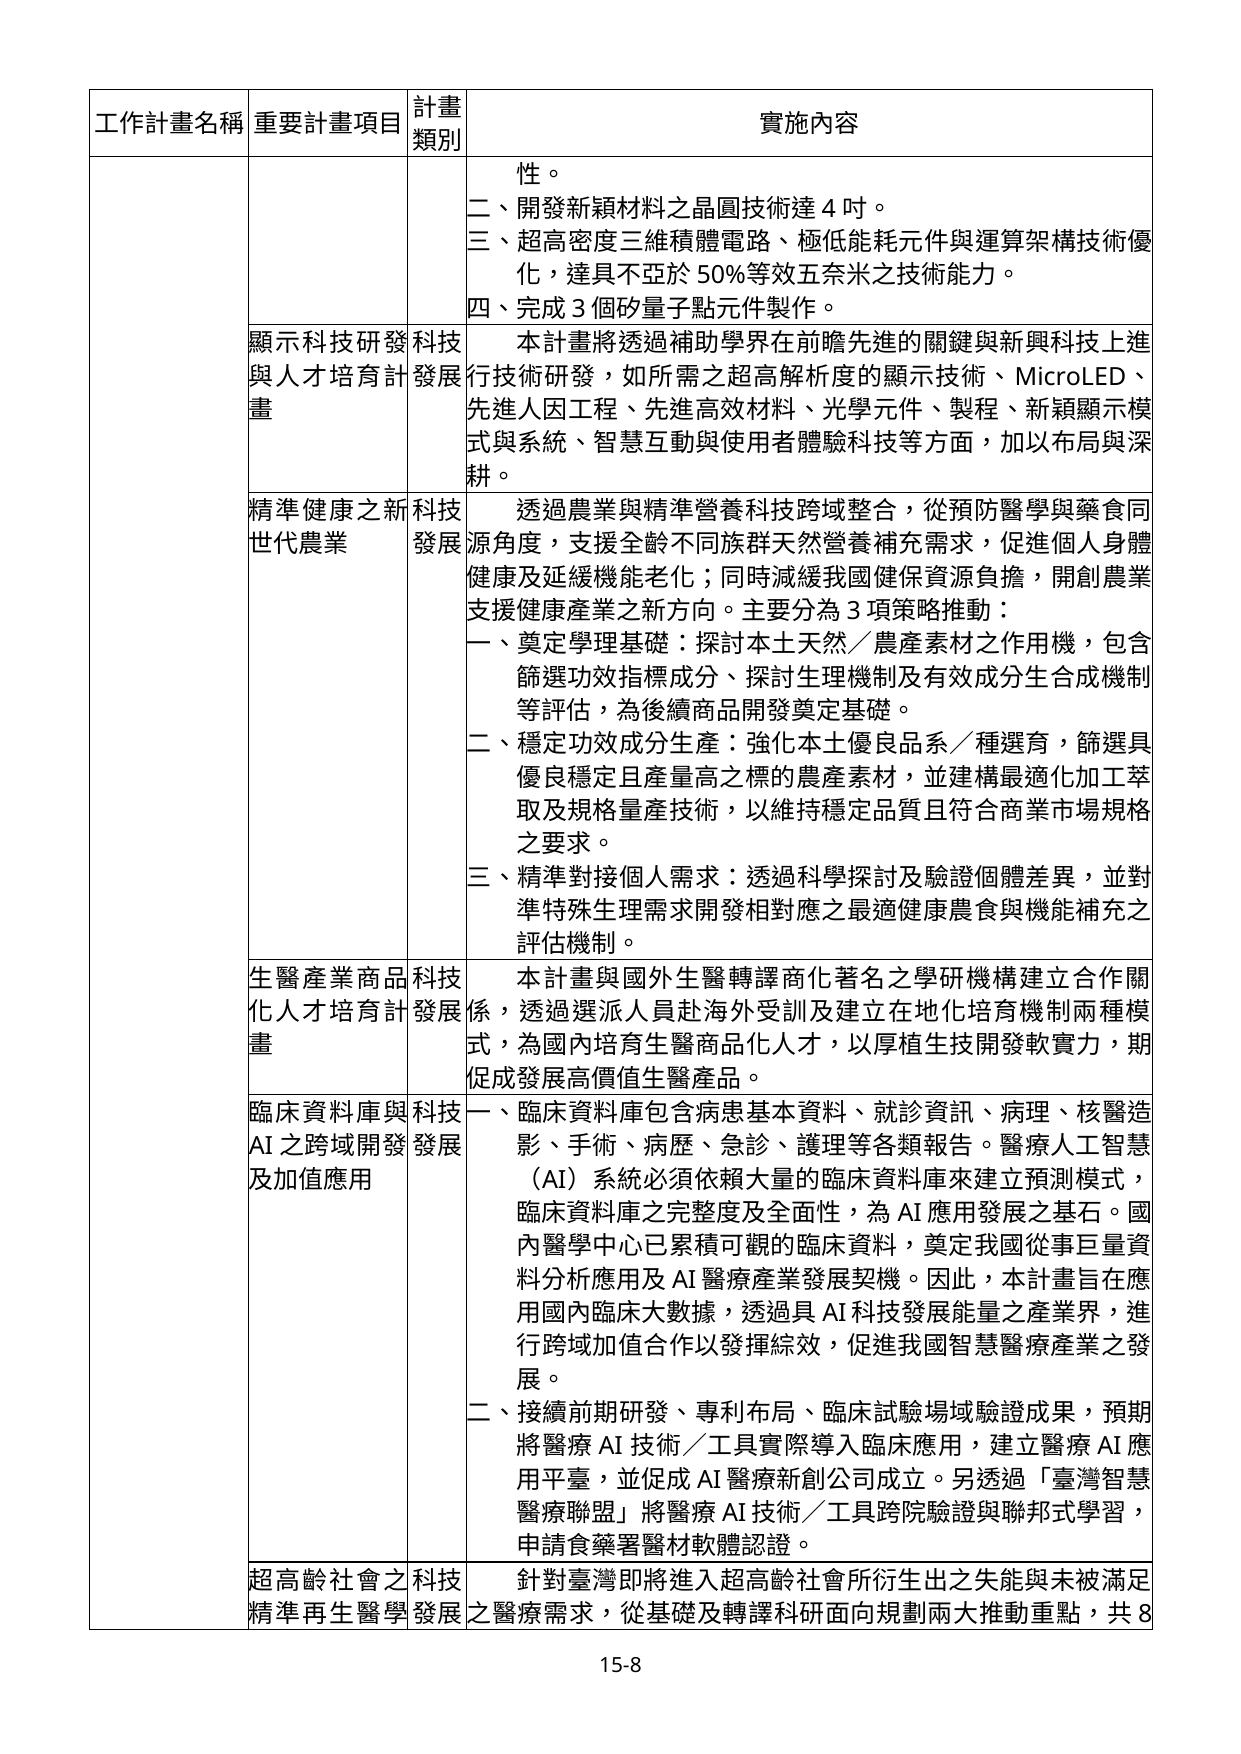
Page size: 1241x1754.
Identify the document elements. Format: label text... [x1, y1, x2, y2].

table_header 計畫類別 [408, 90, 466, 156]
table_cell 科技發展 [408, 1095, 466, 1561]
table_cell 科技發展 [408, 325, 466, 492]
table_cell 本計畫將透過補助學界在前瞻先進的關鍵與新興科技上進行技術研發，如所需之超高解析度的顯示技術、MicroLED、先進人因工程、先進高效材料、光學元件、製程、新穎顯示模式與系統、智慧互動與使用者體驗科技等方面，加以布局與深耕。 [467, 325, 1152, 492]
table_cell 臨床資料庫與AI之跨域開發及加值應用 [249, 1095, 407, 1561]
table_cell 科技發展 [408, 960, 466, 1094]
table_cell 精準健康之新世代農業 [249, 493, 407, 959]
table_header 工作計畫名稱 [90, 90, 248, 156]
table_cell 本計畫與國外生醫轉譯商化著名之學研機構建立合作關係，透過選派人員赴海外受訓及建立在地化培育機制兩種模式，為國內培育生醫商品化人才，以厚植生技開發軟實力，期促成發展高價值生醫產品。 [467, 960, 1152, 1094]
table_cell 透過農業與精準營養科技跨域整合，從預防醫學與藥食同源角度，支援全齡不同族群天然營養補充需求，促進個人身體健康及延緩機能老化；同時減緩我國健保資源負擔，開創農業支援健康產業之新方向。主要分為3項策略推動： 一、奠定學理基礎：探討本土天然／農產素材之作用機，包含篩選功效指標成分、探討生理機制及有效成分生合成機制等評估，為後續商品開發奠定基礎。 二、穩定功效成分生產：強化本土優良品系／種選育，篩選具優良穩定且產量高之標的農產素材，並建構最適化加工萃取及規格量產技術，以維持穩定品質且符合商業市場規格之要求。 三、精準對接個人需求：透過科學探討及驗證個體差異，並對準特殊生理需求開發相對應之最適健康農食與機能補充之評估機制。 [467, 493, 1152, 959]
table_cell 一、臨床資料庫包含病患基本資料、就診資訊、病理、核醫造影、手術、病歷、急診、護理等各類報告。醫療人工智慧（AI）系統必須依賴大量的臨床資料庫來建立預測模式，臨床資料庫之完整度及全面性，為AI應用發展之基石。國內醫學中心已累積可觀的臨床資料，奠定我國從事巨量資料分析應用及AI醫療產業發展契機。因此，本計畫旨在應用國內臨床大數據，透過具AI科技發展能量之產業界，進行跨域加值合作以發揮綜效，促進我國智慧醫療產業之發展。 二、接續前期研發、專利布局、臨床試驗場域驗證成果，預期將醫療AI 技術／工具實際導入臨床應用，建立醫療AI應用平臺，並促成AI醫療新創公司成立。另透過「臺灣智慧醫療聯盟」將醫療AI技術／工具跨院驗證與聯邦式學習，申請食藥署醫材軟體認證。 [467, 1095, 1152, 1561]
table_cell 科技發展 [408, 493, 466, 959]
table_cell 性。 二、開發新穎材料之晶圓技術達4 吋。 三、超高密度三維積體電路、極低能耗元件與運算架構技術優化，達具不亞於50%等效五奈米之技術能力。 四、完成3個矽量子點元件製作。 [467, 157, 1152, 324]
table_cell 針對臺灣即將進入超高齡社會所衍生出之失能與未被滿足之醫療需求，從基礎及轉譯科研面向規劃兩大推動重點，共8 [467, 1563, 1152, 1629]
table_cell 顯示科技研發與人才培育計畫 [249, 325, 407, 492]
table_cell [249, 157, 407, 324]
table_cell 超高齡社會之精準再生醫學 [249, 1563, 407, 1629]
table_cell [408, 157, 466, 324]
table_cell 科技發展 [408, 1563, 466, 1629]
table_header 實施內容 [467, 90, 1152, 156]
table_header 重要計畫項目 [249, 90, 407, 156]
table_cell 生醫產業商品化人才培育計畫 [249, 960, 407, 1094]
